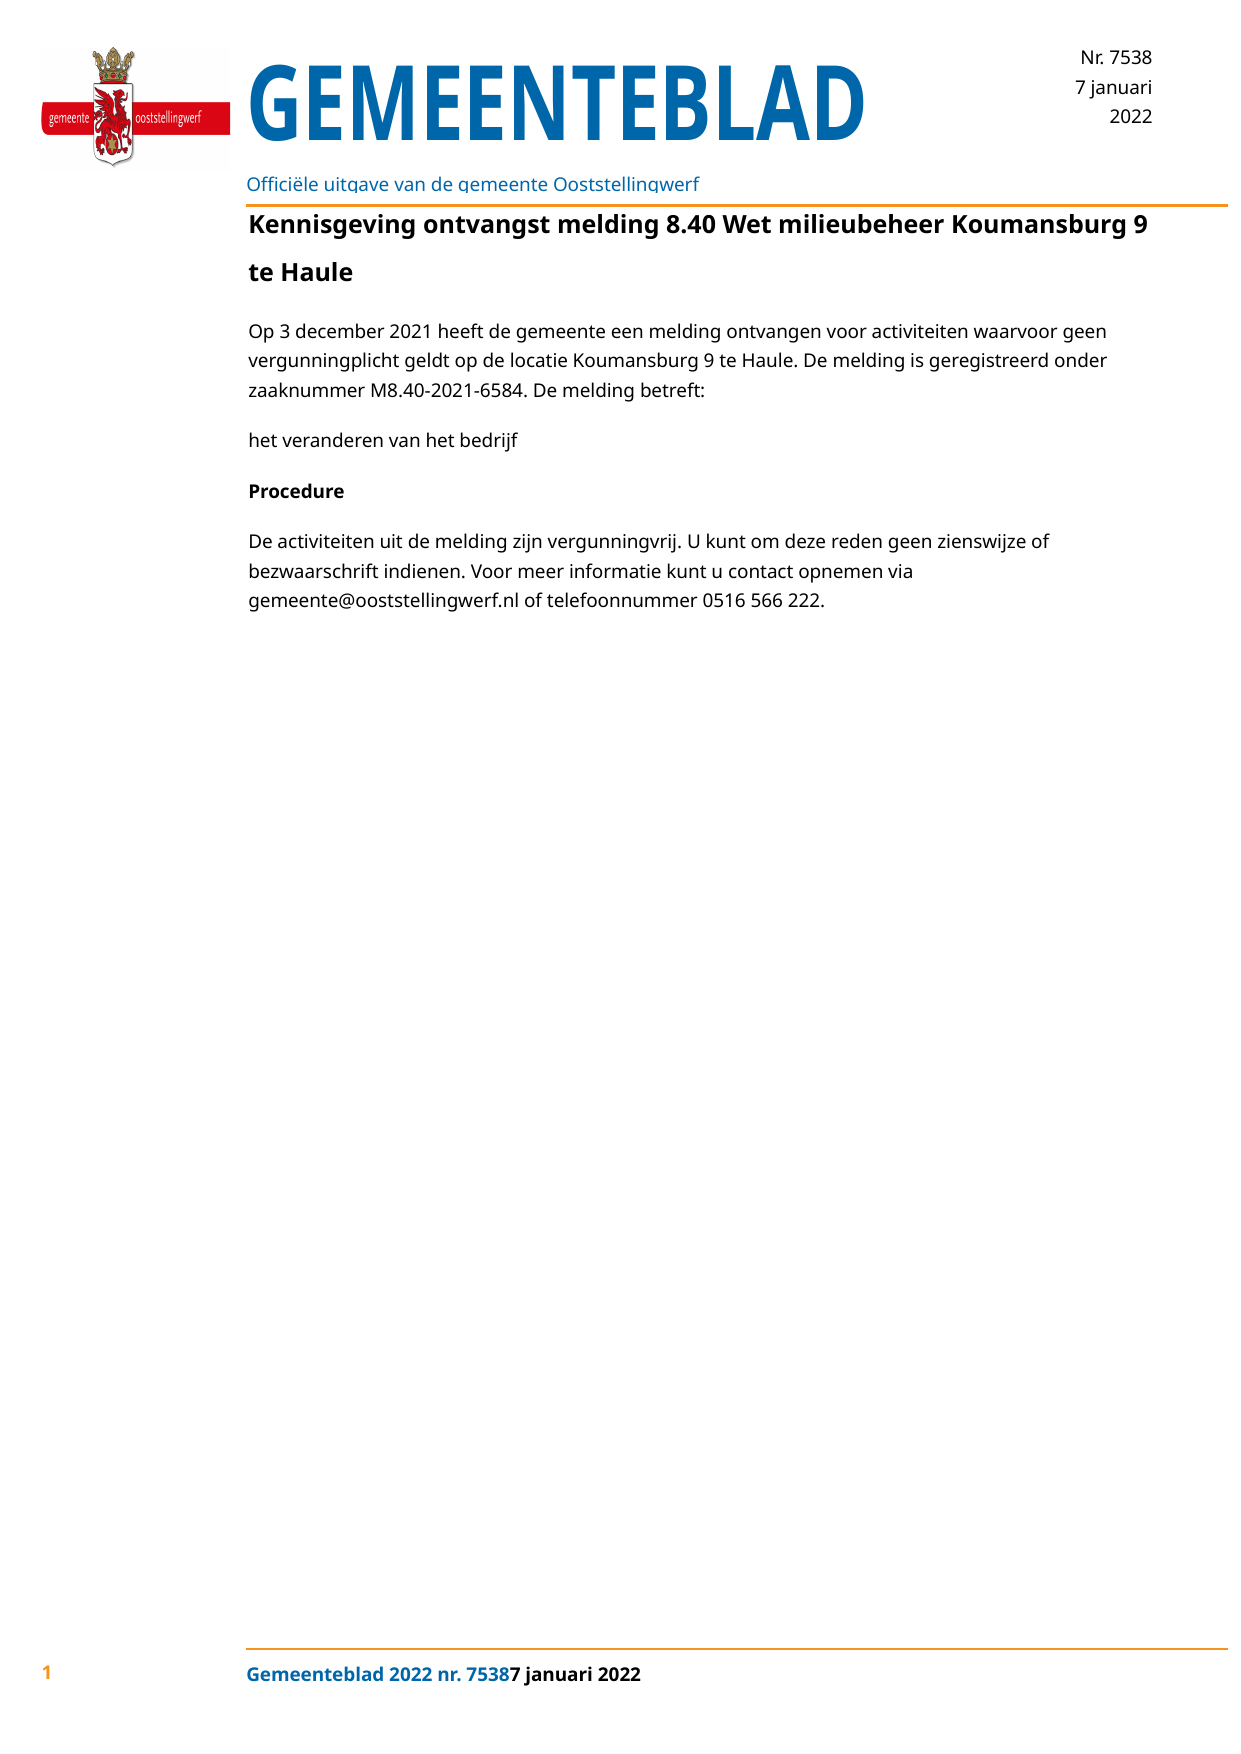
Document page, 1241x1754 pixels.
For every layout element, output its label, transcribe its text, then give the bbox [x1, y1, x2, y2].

text Kennisgeving ontvangst melding 8.40 Wet milieubeheer Koumansburg 9 te Haule [248, 207, 1152, 288]
text Procedure [248, 478, 1152, 504]
text het veranderen van het bedrijf [248, 427, 1152, 453]
picture [41, 47, 231, 172]
text De activiteiten uit de melding zijn vergunningvrij. U kunt om deze reden geen zienswijze of bezwaarschrift indienen. Voor meer informatie kunt u contact opnemen via gemeente@ooststellingwerf.nl of telefoonnummer 0516 566 222. [248, 528, 1152, 613]
text Op 3 december 2021 heeft de gemeente een melding ontvangen voor activiteiten waarvoor geen vergunningplicht geldt op de locatie Koumansburg 9 te Haule. De melding is geregistreerd onder zaaknummer M8.40-2021-6584. De melding betreft: [248, 318, 1152, 403]
